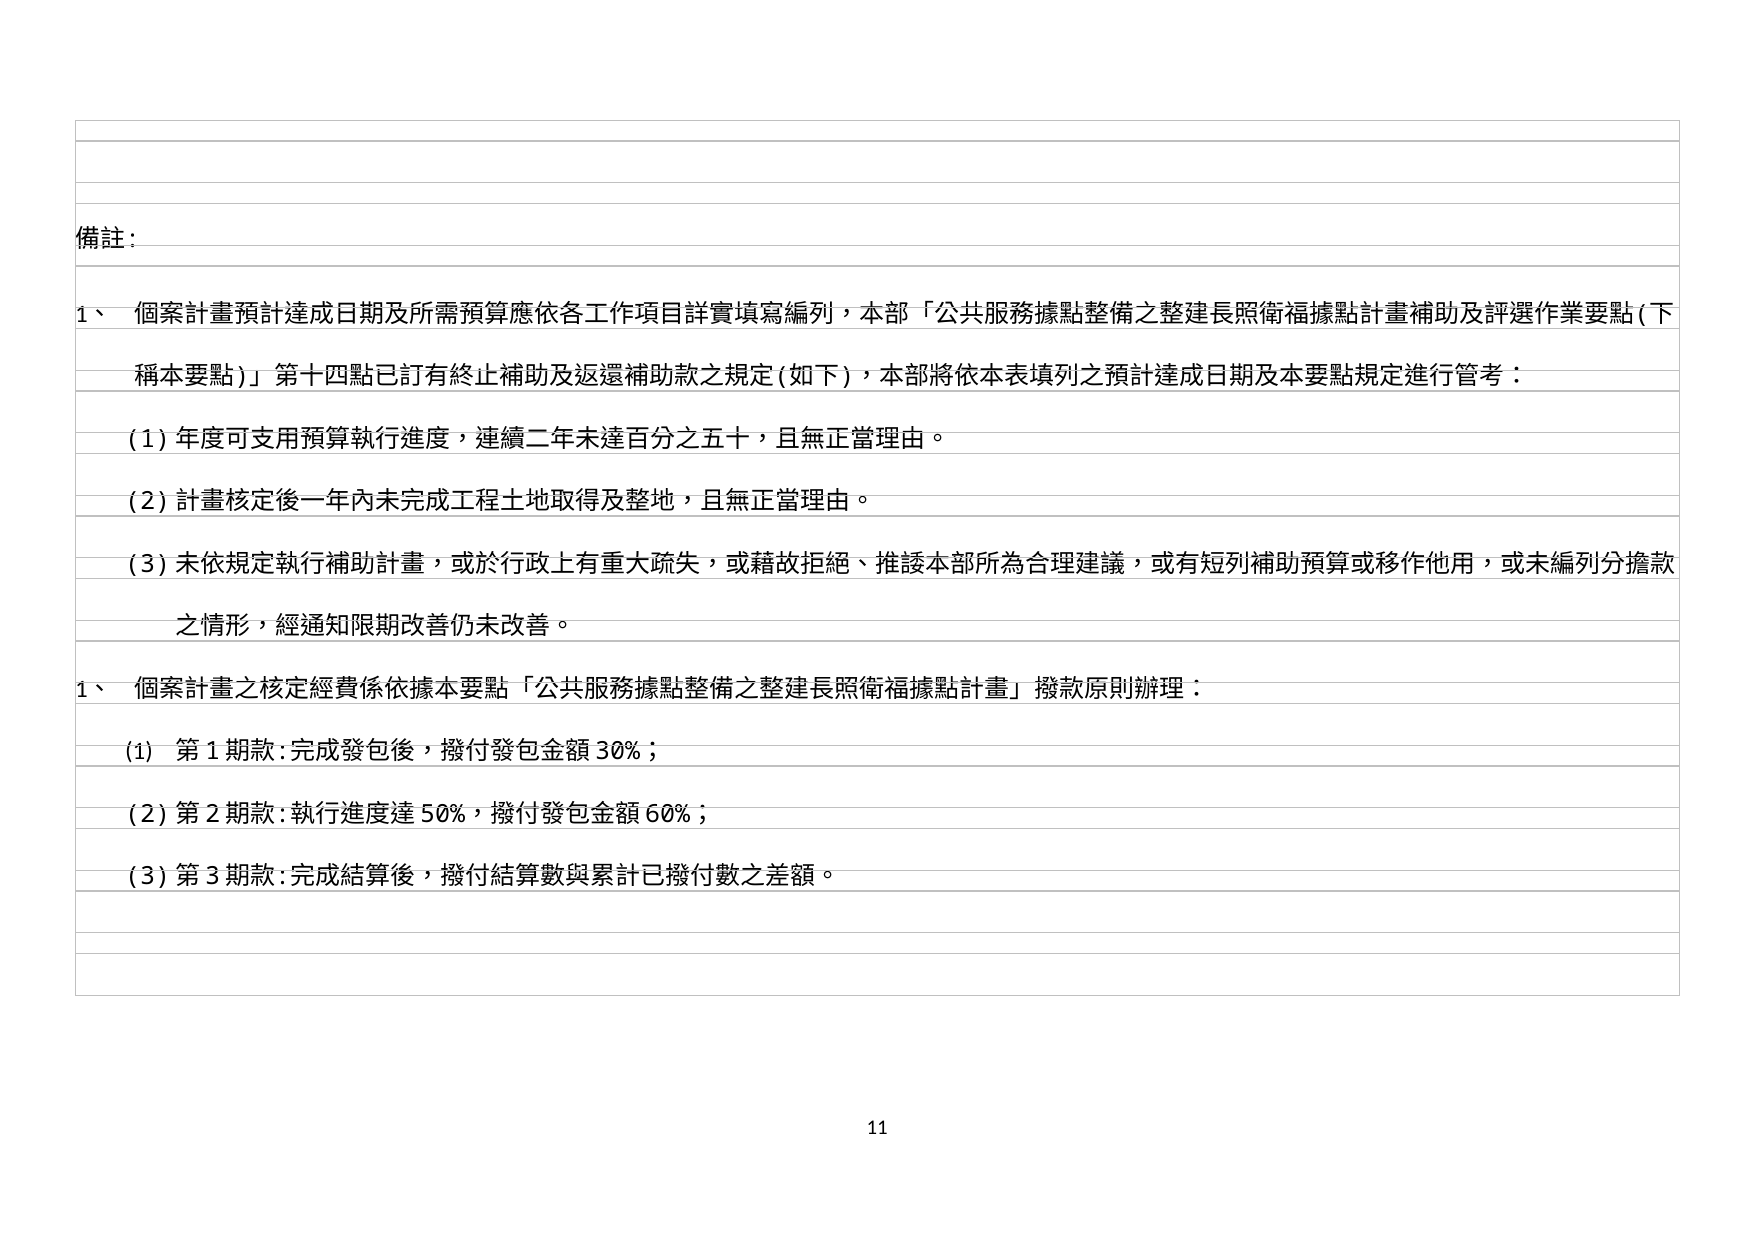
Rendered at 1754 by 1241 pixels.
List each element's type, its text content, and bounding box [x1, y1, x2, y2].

list 第2期款:執行進度達50%，撥付發包金額60%； [125, 770, 1679, 807]
text 備註: [76, 246, 1679, 257]
list 第2期款:執行進度達50%，撥付發包金額60%； [125, 808, 1679, 828]
list 個案計畫之核定經費係依據本要點「公共服務據點整備之整建長照衛福據點計畫」撥款原則辦理： [76, 645, 1679, 682]
text 備註: [76, 204, 1679, 245]
list 年度可支用預算執行進度，連續二年未達百分之五十，且無正當理由。 [125, 395, 1679, 432]
list 第1期款:完成發包後，撥付發包金額30%； [125, 746, 1679, 765]
list 第3期款:完成結算後，撥付結算數與累計已撥付數之差額。 [125, 832, 1679, 870]
list 未依規定執行補助計畫，或於行政上有重大疏失，或藉故拒絕、推諉本部所為合理建議，或有短列補助預算或移作他用，或未編列分擔款之情形，經通知限期改善仍未改善。 [125, 558, 1679, 578]
list 計畫核定後一年內未完成工程土地取得及整地，且無正當理由。 [125, 496, 1679, 515]
list 第1期款:完成發包後，撥付發包金額30%； [125, 707, 1679, 745]
list 年度可支用預算執行進度，連續二年未達百分之五十，且無正當理由。 [125, 433, 1679, 453]
list 計畫核定後一年內未完成工程土地取得及整地，且無正當理由。 [125, 457, 1679, 495]
list 個案計畫預計達成日期及所需預算應依各工作項目詳實填寫編列，本部「公共服務據點整備之整建長照衛福據點計畫補助及評選作業要點(下稱本要點)」第十四點已訂有終止補助及返還補助款之規定(如下)，本部將依本表填列之預計達成日期及本要點規定進行管考： [76, 371, 1679, 390]
list 個案計畫預計達成日期及所需預算應依各工作項目詳實填寫編列，本部「公共服務據點整備之整建長照衛福據點計畫補助及評選作業要點(下稱本要點)」第十四點已訂有終止補助及返還補助款之規定(如下)，本部將依本表填列之預計達成日期及本要點規定進行管考： [76, 308, 1679, 328]
text 備註: [76, 195, 1679, 203]
list 未依規定執行補助計畫，或於行政上有重大疏失，或藉故拒絕、推諉本部所為合理建議，或有短列補助預算或移作他用，或未編列分擔款之情形，經通知限期改善仍未改善。 [125, 520, 1679, 557]
list 個案計畫預計達成日期及所需預算應依各工作項目詳實填寫編列，本部「公共服務據點整備之整建長照衛福據點計畫補助及評選作業要點(下稱本要點)」第十四點已訂有終止補助及返還補助款之規定(如下)，本部將依本表填列之預計達成日期及本要點規定進行管考： [76, 329, 1679, 370]
list 未依規定執行補助計畫，或於行政上有重大疏失，或藉故拒絕、推諉本部所為合理建議，或有短列補助預算或移作他用，或未編列分擔款之情形，經通知限期改善仍未改善。 [125, 621, 1679, 640]
list 個案計畫之核定經費係依據本要點「公共服務據點整備之整建長照衛福據點計畫」撥款原則辦理： [76, 683, 1679, 703]
list 未依規定執行補助計畫，或於行政上有重大疏失，或藉故拒絕、推諉本部所為合理建議，或有短列補助預算或移作他用，或未編列分擔款之情形，經通知限期改善仍未改善。 [125, 579, 1679, 620]
list 第3期款:完成結算後，撥付結算數與累計已撥付數之差額。 [125, 871, 1679, 890]
list 個案計畫預計達成日期及所需預算應依各工作項目詳實填寫編列，本部「公共服務據點整備之整建長照衛福據點計畫補助及評選作業要點(下稱本要點)」第十四點已訂有終止補助及返還補助款之規定(如下)，本部將依本表填列之預計達成日期及本要點規定進行管考： [76, 270, 1679, 307]
